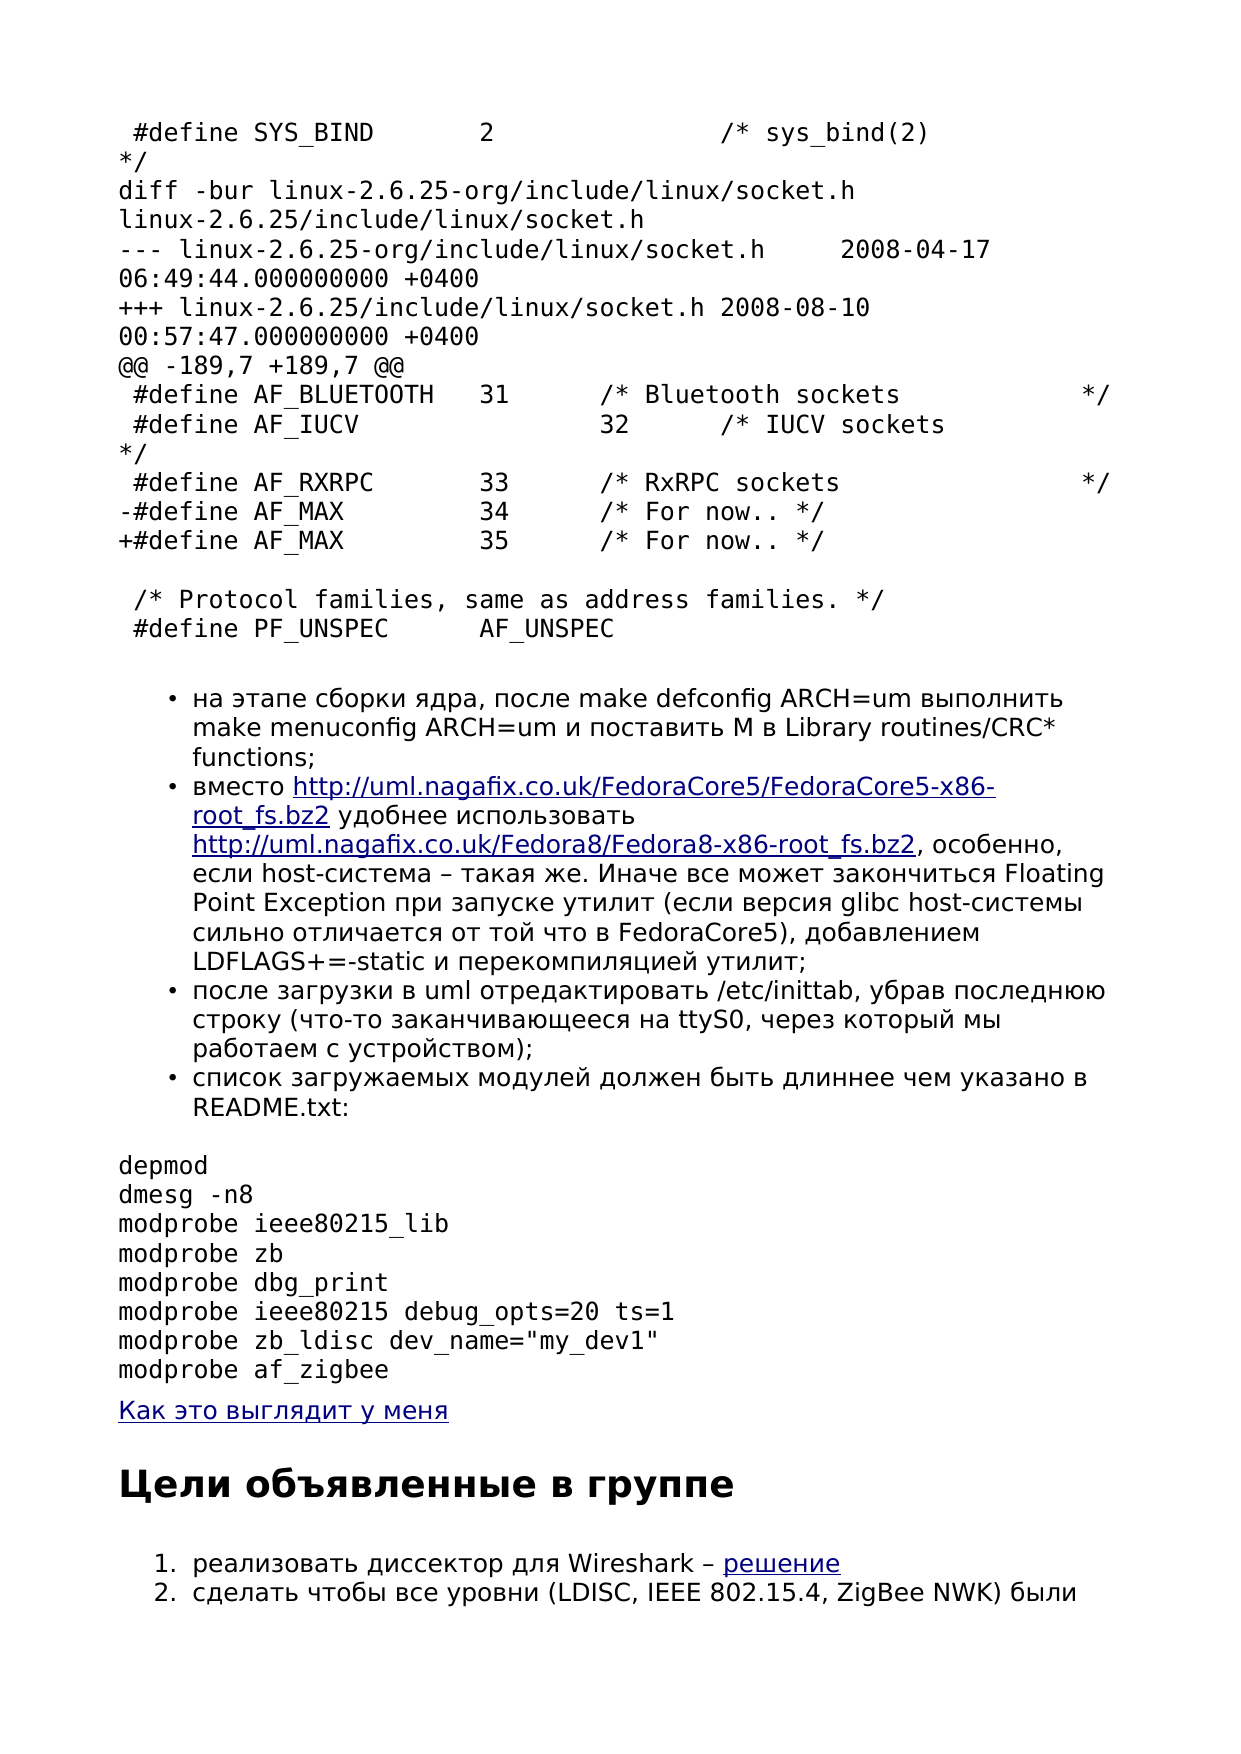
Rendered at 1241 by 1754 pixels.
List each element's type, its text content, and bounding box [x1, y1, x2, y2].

list после загрузки в uml отредактировать /etc/inittab, убрав последнюю строку (что-то заканчивающееся на ttyS0, через который мы работаем с устройством); [177, 976, 1122, 1063]
text #define SYS_BIND 2 /* sys_bind(2) */ diff -bur linux-2.6.25-org/include/linux/socket.h linux-2.6.25/include/linux/socket.h --- linux-2.6.25-org/include/linux/socket.h 2008-04-17 06:49:44.000000000 +0400 +++ linux-2.6.25/include/linux/socket.h 2008-08-10 00:57:47.000000000 +0400 @@ -189,7 +189,7 @@ #define AF_BLUETOOTH 31 /* Bluetooth sockets */ #define AF_IUCV 32 /* IUCV sockets */ #define AF_RXRPC 33 /* RxRPC sockets */ -#define AF_MAX 34 /* For now.. */ +#define AF_MAX 35 /* For now.. */ /* Protocol families, same as address families. */ #define PF_UNSPEC AF_UNSPEC [118, 118, 1122, 643]
text depmod dmesg -n8 modprobe ieee80215_lib modprobe zb modprobe dbg_print modprobe ieee80215 debug_opts=20 ts=1 modprobe zb_ldisc dev_name="my_dev1" modprobe af_zigbee [118, 1151, 1122, 1385]
list список загружаемых модулей должен быть длиннее чем указано в README.txt: [177, 1063, 1122, 1122]
list сделать чтобы все уровни (LDISC, IEEE 802.15.4, ZigBee NWK) были [177, 1578, 1122, 1607]
list реализовать диссектор для Wireshark – решение [177, 1549, 1122, 1578]
list на этапе сборки ядра, после make defconfig ARCH=um выполнить make menuconfig ARCH=um и поставить M в Library routines/CRC* functions; [177, 684, 1122, 772]
subtitle Цели объявленные в группе [118, 1463, 1122, 1507]
text Как это выглядит у меня [118, 1396, 1122, 1426]
list вместо http://uml.nagafix.co.uk/FedoraCore5/FedoraCore5-x86-root_fs.bz2 удобнее использовать http://uml.nagafix.co.uk/Fedora8/Fedora8-x86-root_fs.bz2, особенно, если host-система – такая же. Иначе все может закончиться Floating Point Exception при запуске утилит (если версия glibc host-системы сильно отличается от той что в FedoraCore5), добавлением LDFLAGS+=-static и перекомпиляцией утилит; [177, 772, 1122, 976]
